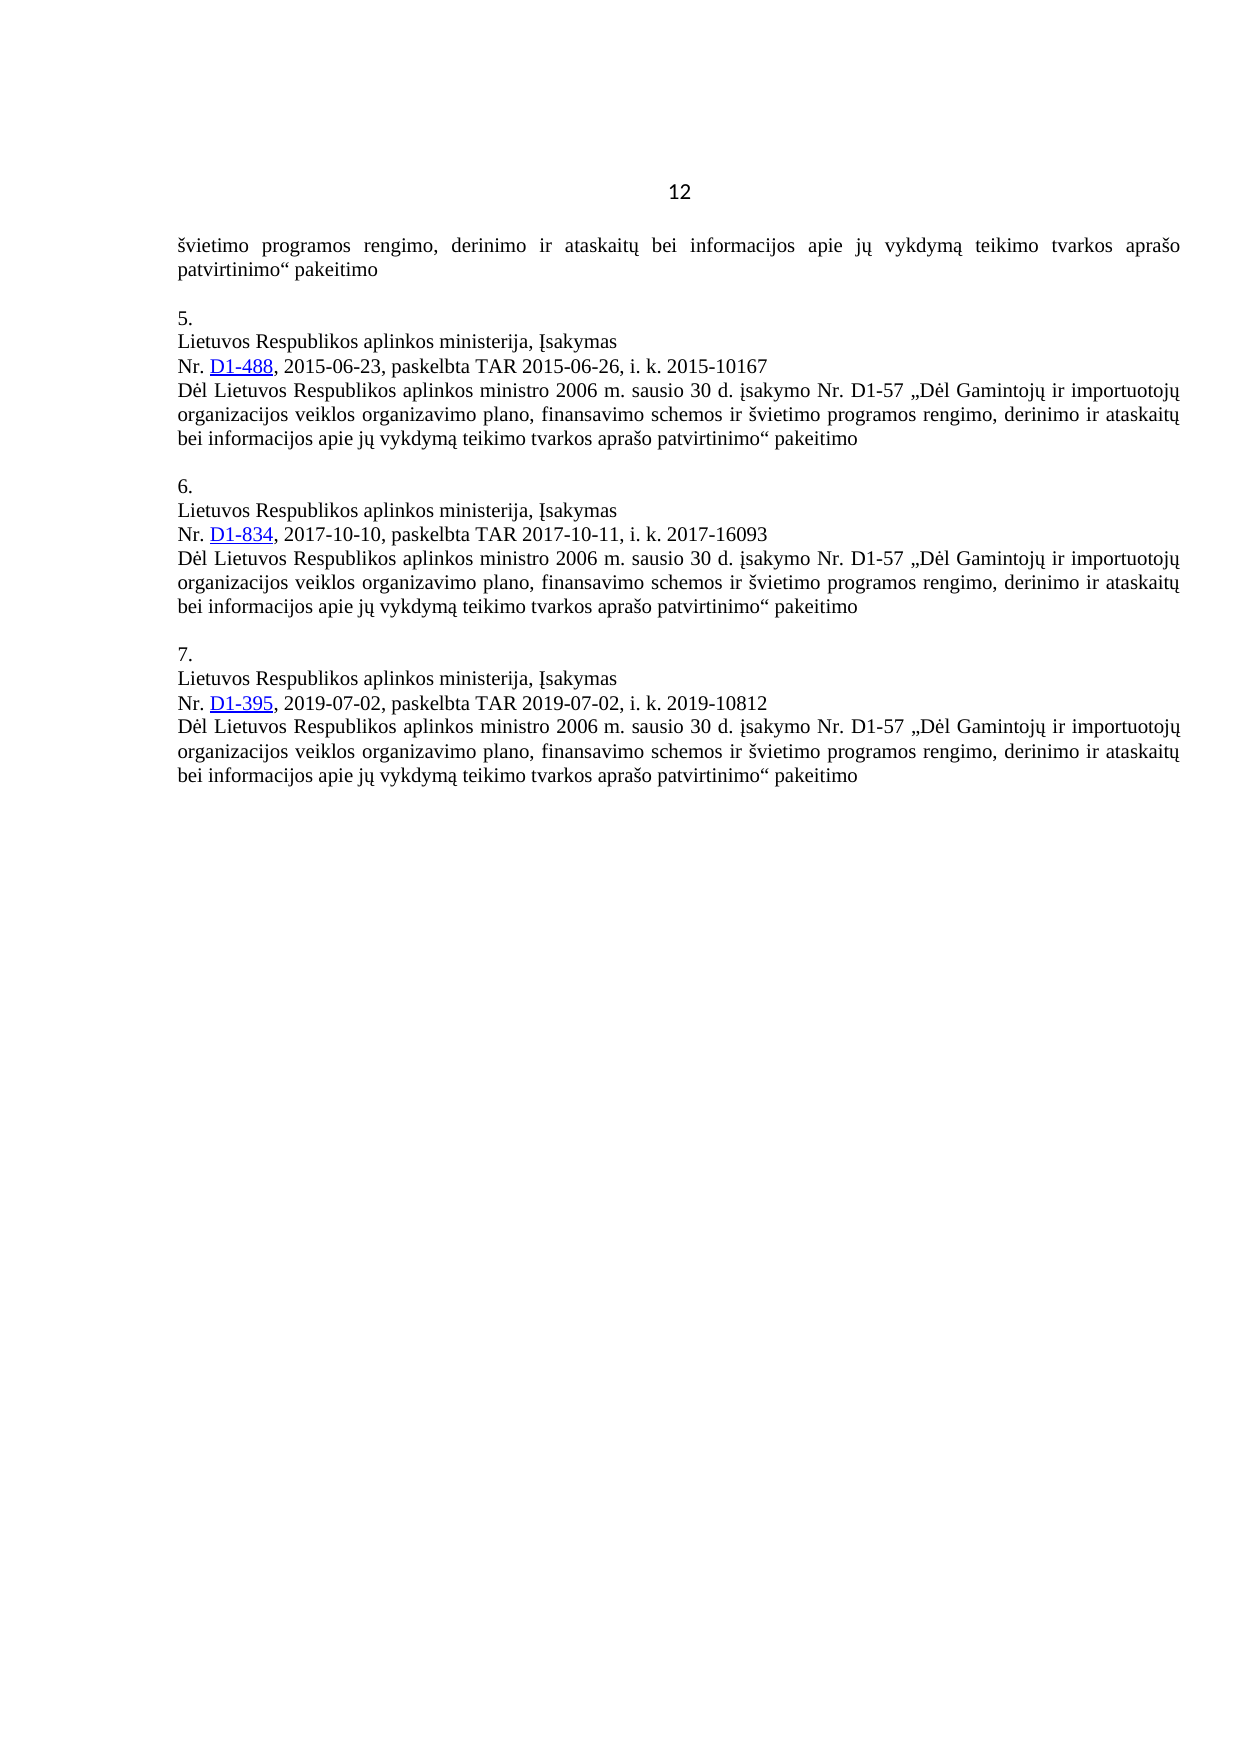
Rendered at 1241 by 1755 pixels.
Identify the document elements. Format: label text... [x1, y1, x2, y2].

text 7. [177, 642, 1181, 666]
text Nr. D1-395, 2019-07-02, paskelbta TAR 2019-07-02, i. k. 2019-10812 [177, 690, 1181, 714]
text Lietuvos Respublikos aplinkos ministerija, Įsakymas [177, 666, 1181, 690]
text 5. [177, 305, 1181, 329]
text Lietuvos Respublikos aplinkos ministerija, Įsakymas [177, 329, 1181, 353]
text Dėl Lietuvos Respublikos aplinkos ministro 2006 m. sausio 30 d. įsakymo Nr. D1-57 „Dėl Gamintojų ir importuotojų organizacijos veiklos organizavimo plano, finansavimo schemos ir švietimo programos rengimo, derinimo ir ataskaitų bei informacijos apie jų vykdymą teikimo tvarkos aprašo patvirtinimo“ pakeitimo [177, 714, 1181, 787]
text Lietuvos Respublikos aplinkos ministerija, Įsakymas [177, 498, 1181, 522]
text 6. [177, 474, 1181, 498]
text Nr. D1-834, 2017-10-10, paskelbta TAR 2017-10-11, i. k. 2017-16093 [177, 522, 1181, 546]
text švietimo programos rengimo, derinimo ir ataskaitų bei informacijos apie jų vykdymą teikimo tvarkos aprašo patvirtinimo“ pakeitimo [177, 233, 1181, 281]
text Dėl Lietuvos Respublikos aplinkos ministro 2006 m. sausio 30 d. įsakymo Nr. D1-57 „Dėl Gamintojų ir importuotojų organizacijos veiklos organizavimo plano, finansavimo schemos ir švietimo programos rengimo, derinimo ir ataskaitų bei informacijos apie jų vykdymą teikimo tvarkos aprašo patvirtinimo“ pakeitimo [177, 546, 1181, 618]
text Nr. D1-488, 2015-06-23, paskelbta TAR 2015-06-26, i. k. 2015-10167 [177, 353, 1181, 378]
text Dėl Lietuvos Respublikos aplinkos ministro 2006 m. sausio 30 d. įsakymo Nr. D1-57 „Dėl Gamintojų ir importuotojų organizacijos veiklos organizavimo plano, finansavimo schemos ir švietimo programos rengimo, derinimo ir ataskaitų bei informacijos apie jų vykdymą teikimo tvarkos aprašo patvirtinimo“ pakeitimo [177, 378, 1181, 450]
